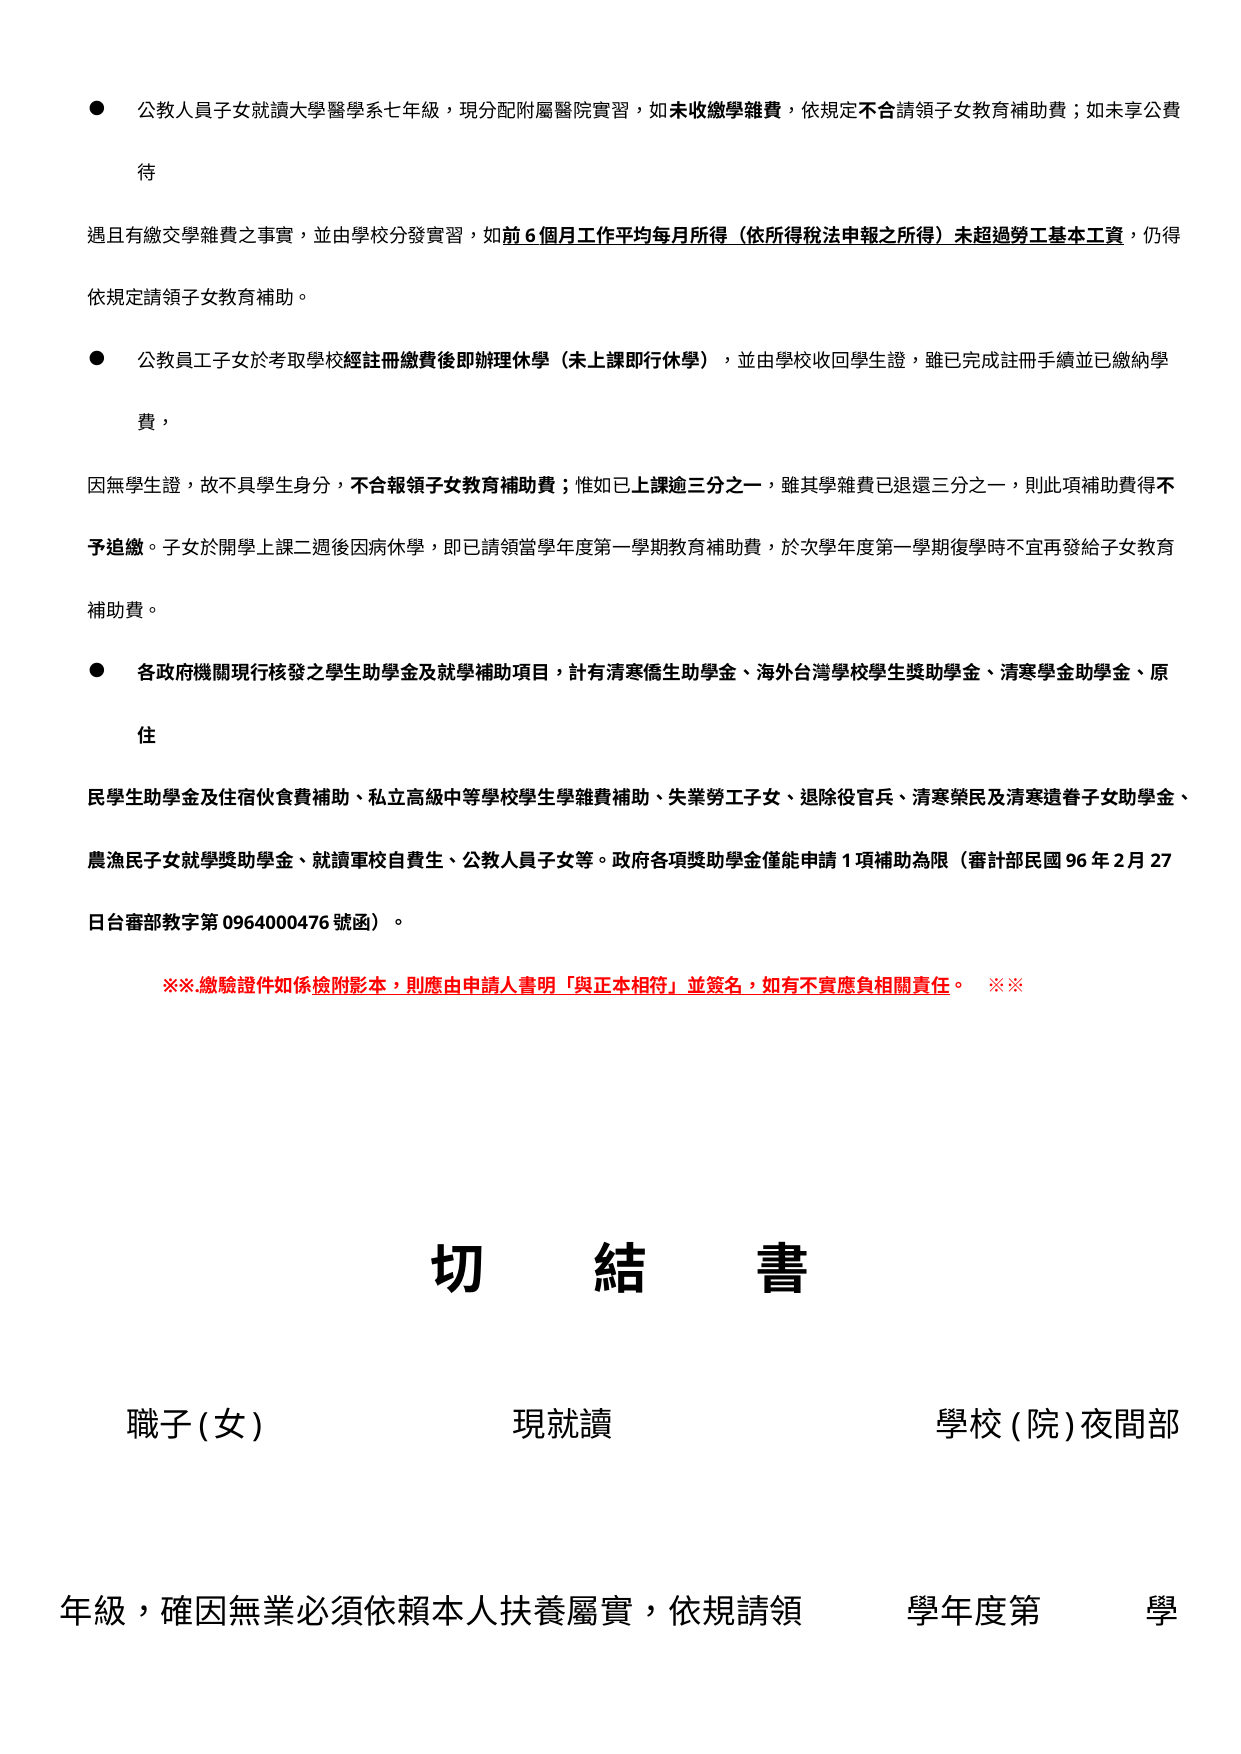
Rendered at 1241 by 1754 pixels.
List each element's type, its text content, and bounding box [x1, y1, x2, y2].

text ※※.繳驗證件如係檢附影本，則應由申請人書明「與正本相符」並簽名，如有不實應負相關責任。 ※※ [87, 942, 1181, 1005]
text 切 結 書 [59, 1192, 1181, 1317]
text 遇且有繳交學雜費之事實，並由學校分發實習，如前6個月工作平均每月所得（依所得稅法申報之所得）未超過勞工基本工資，仍得依規定請領子女教育補助。 [87, 192, 1181, 317]
list 公教人員子女就讀大學醫學系七年級，現分配附屬醫院實習，如未收繳學雜費，依規定不合請領子女教育補助費；如未享公費待 [87, 67, 1181, 192]
list 各政府機關現行核發之學生助學金及就學補助項目，計有清寒僑生助學金、海外台灣學校學生獎助學金、清寒學金助學金、原住 [87, 630, 1181, 755]
list 公教員工子女於考取學校經註冊繳費後即辦理休學（未上課即行休學），並由學校收回學生證，雖已完成註冊手續並已繳納學費， [87, 317, 1181, 442]
text 職子(女) 現就讀 學校(院)夜間部 年級，確因無業必須依賴本人扶養屬實，依規請領 學年度第 學 [59, 1380, 1181, 1630]
text 民學生助學金及住宿伙食費補助、私立高級中等學校學生學雜費補助、失業勞工子女、退除役官兵、清寒榮民及清寒遺眷子女助學金、農漁民子女就學獎助學金、就讀軍校自費生、公教人員子女等。政府各項獎助學金僅能申請1項補助為限（審計部民國96年2月27日台審部教字第0964000476號函）。 [87, 755, 1181, 942]
text 因無學生證，故不具學生身分，不合報領子女教育補助費；惟如已上課逾三分之一，雖其學雜費已退還三分之一，則此項補助費得不予追繳。子女於開學上課二週後因病休學，即已請領當學年度第一學期教育補助費，於次學年度第一學期復學時不宜再發給子女教育補助費。 [87, 442, 1181, 630]
